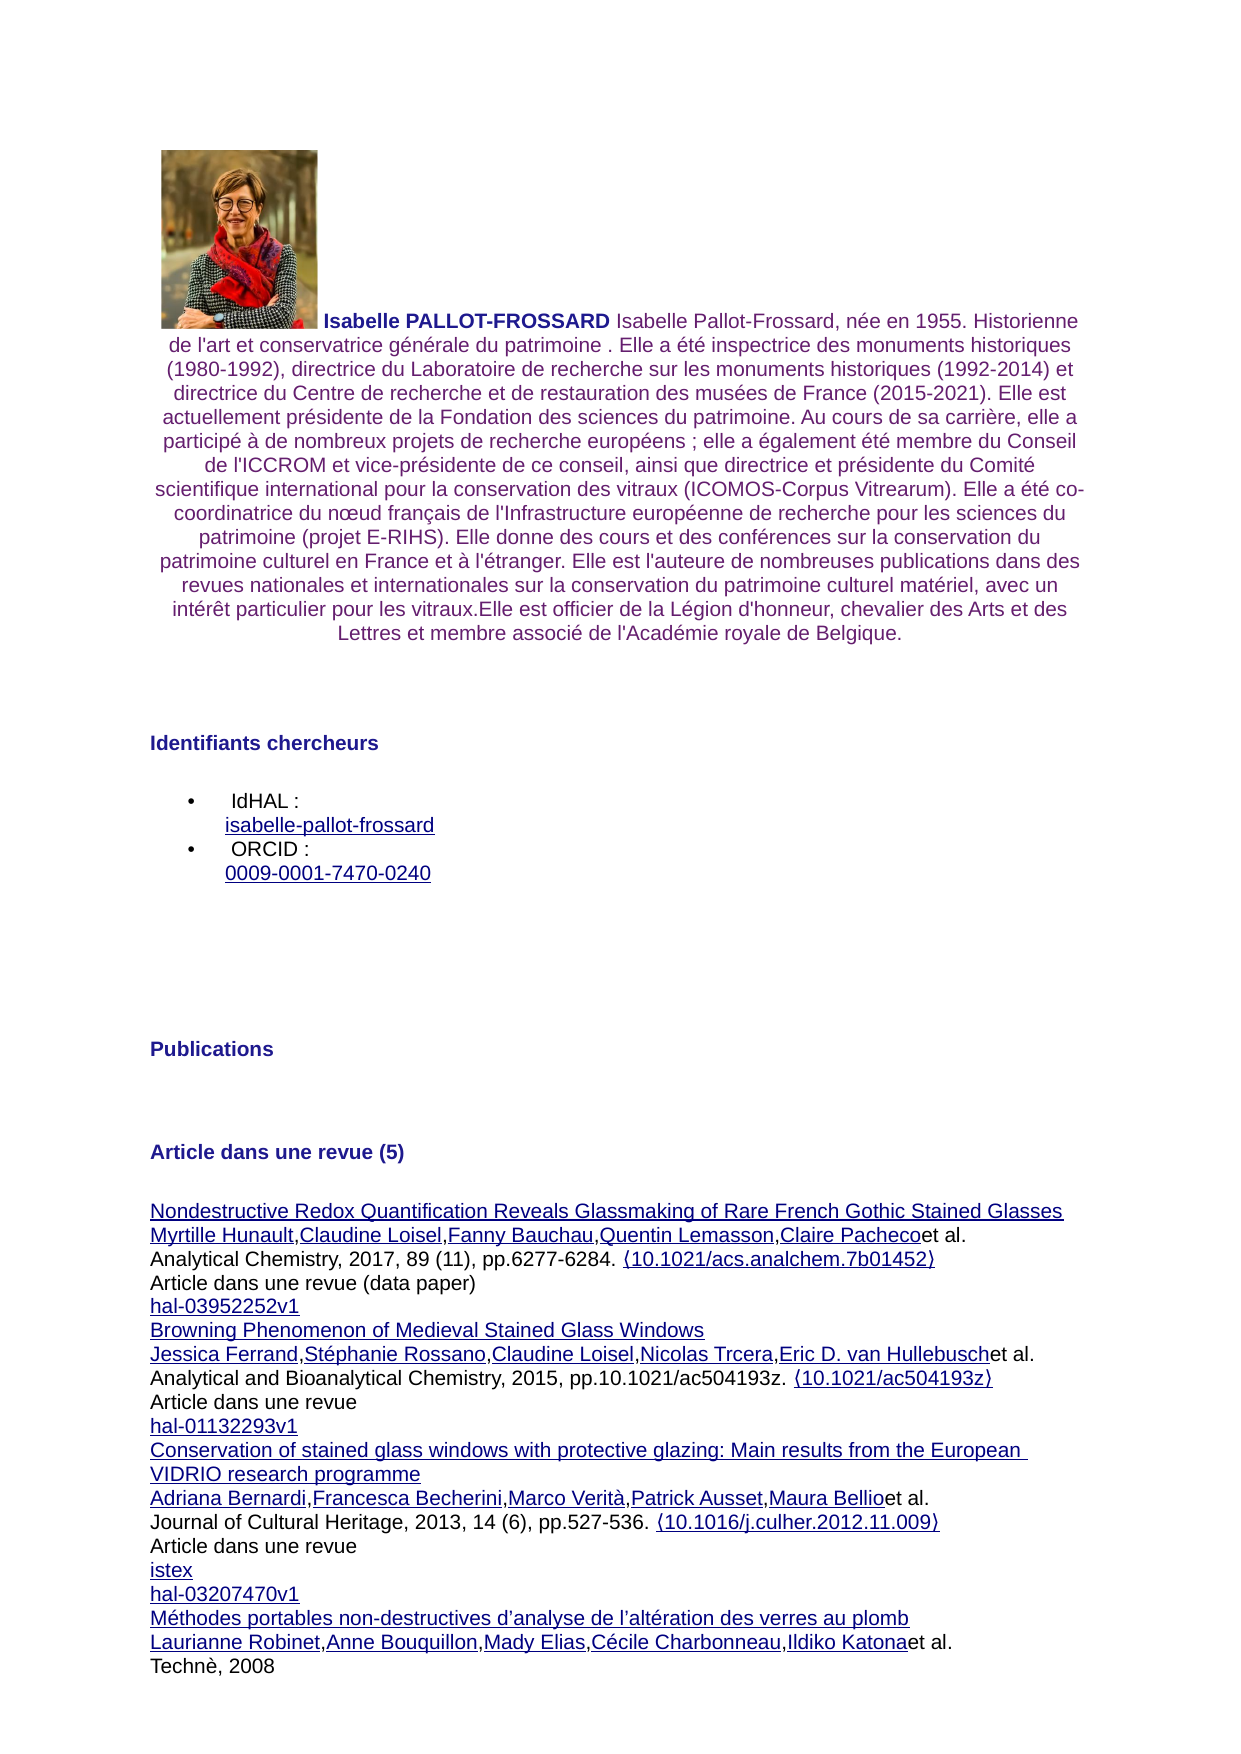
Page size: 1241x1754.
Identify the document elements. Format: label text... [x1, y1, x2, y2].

table_cell Browning Phenomenon of Medieval Stained Glass Windows Jessica Ferrand,Stéphanie Rossano,Claudine Loisel,Nicolas Trcera,Eric D. van Hullebuschet al. Analytical and Bioanalytical Chemistry, 2015, pp.10.1021/ac504193z. ⟨10.1021/ac504193z⟩ Article dans une revue hal-01132293v1 [150, 1318, 1090, 1438]
subtitle Identifiants chercheurs [150, 731, 1090, 755]
table_cell Conservation of stained glass windows with protective glazing: Main results from the European VIDRIO research programme Adriana Bernardi,Francesca Becherini,Marco Verità,Patrick Ausset,Maura Bellioet al. Journal of Cultural Heritage, 2013, 14 (6), pp.527-536. ⟨10.1016/j.culher.2012.11.009⟩ Article dans une revue istex hal-03207470v1 [150, 1438, 1090, 1606]
subtitle Article dans une revue (5) [150, 1140, 1090, 1164]
list isabelle-pallot-frossard [187, 813, 1090, 837]
list IdHAL : [187, 789, 1090, 813]
table_cell Méthodes portables non-destructives d’analyse de l’altération des verres au plomb Laurianne Robinet,Anne Bouquillon,Mady Elias,Cécile Charbonneau,Ildiko Katonaet al. Technè, 2008 [150, 1606, 1090, 1678]
table_header Nondestructive Redox Quantification Reveals Glassmaking of Rare French Gothic Stained Glasses Myrtille Hunault,Claudine Loisel,Fanny Bauchau,Quentin Lemasson,Claire Pachecoet al. Analytical Chemistry, 2017, 89 (11), pp.6277-6284. ⟨10.1021/acs.analchem.7b01452⟩ Article dans une revue (data paper) hal-03952252v1 [150, 1199, 1090, 1318]
list 0009-0001-7470-0240 [187, 861, 1090, 885]
picture [161, 150, 318, 329]
subtitle Publications [150, 1037, 1090, 1061]
subtitle Isabelle PALLOT-FROSSARD Isabelle Pallot-Frossard, née en 1955. Historienne de l'art et conservatrice générale du patrimoine . Elle a été inspectrice des monuments historiques (1980-1992), directrice du Laboratoire de recherche sur les monuments historiques (1992-2014) et directrice du Centre de recherche et de restauration des musées de France (2015-2021). Elle est actuellement présidente de la Fondation des sciences du patrimoine. Au cours de sa carrière, elle a participé à de nombreux projets de recherche européens ; elle a également été membre du Conseil de l'ICCROM et vice-présidente de ce conseil, ainsi que directrice et présidente du Comité scientifique international pour la conservation des vitraux (ICOMOS-Corpus Vitrearum). Elle a été co-coordinatrice du nœud français de l'Infrastructure européenne de recherche pour les sciences du patrimoine (projet E-RIHS). Elle donne des cours et des conférences sur la conservation du patrimoine culturel en France et à l'étranger. Elle est l'auteure de nombreuses publications dans des revues nationales et internationales sur la conservation du patrimoine culturel matériel, avec un intérêt particulier pour les vitraux.Elle est officier de la Légion d'honneur, chevalier des Arts et des Lettres et membre associé de l'Académie royale de Belgique. [150, 150, 1090, 644]
list ORCID : [187, 837, 1090, 861]
